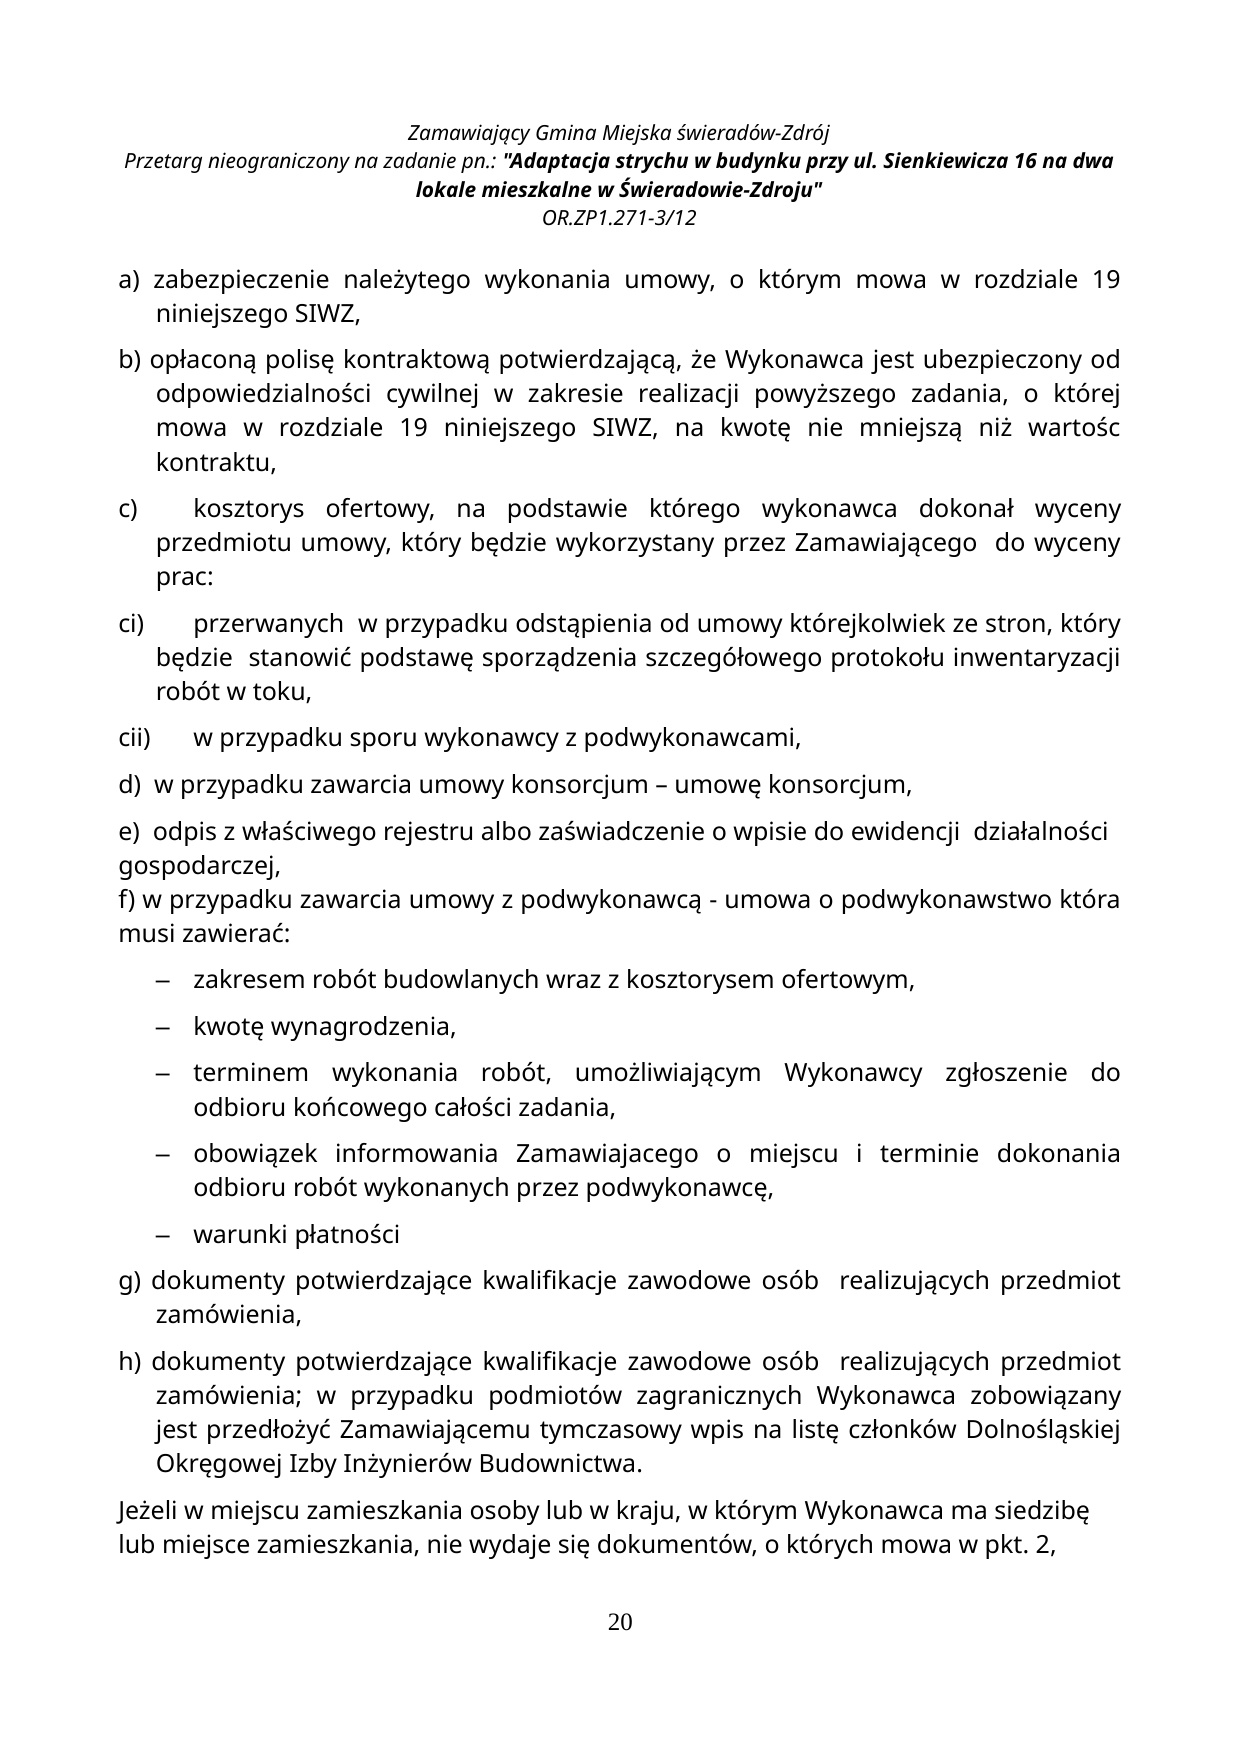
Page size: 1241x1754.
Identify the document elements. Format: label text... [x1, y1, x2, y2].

text f) w przypadku zawarcia umowy z podwykonawcą - umowa o podwykonawstwo która musi zawierać: [118, 881, 1122, 949]
list warunki płatności [156, 1216, 1122, 1250]
list kosztorys ofertowy, na podstawie którego wykonawca dokonał wyceny przedmiotu umowy, który będzie wykorzystany przez Zamawiającego do wyceny prac: [118, 491, 1122, 593]
list w przypadku sporu wykonawcy z podwykonawcami, [118, 720, 1122, 754]
text b) opłaconą polisę kontraktową potwierdzającą, że Wykonawca jest ubezpieczony od odpowiedzialności cywilnej w zakresie realizacji powyższego zadania, o której mowa w rozdziale 19 niniejszego SIWZ, na kwotę nie mniejszą niż wartośc kontraktu, [118, 342, 1122, 478]
text g) dokumenty potwierdzające kwalifikacje zawodowe osób realizujących przedmiot zamówienia, [118, 1263, 1122, 1331]
list przerwanych w przypadku odstąpienia od umowy którejkolwiek ze stron, który będzie stanowić podstawę sporządzenia szczegółowego protokołu inwentaryzacji robót w toku, [118, 605, 1122, 708]
text Jeżeli w miejscu zamieszkania osoby lub w kraju, w którym Wykonawca ma siedzibę lub miejsce zamieszkania, nie wydaje się dokumentów, o których mowa w pkt. 2, [118, 1492, 1122, 1560]
text e) odpis z właściwego rejestru albo zaświadczenie o wpisie do ewidencji działalności gospodarczej, [118, 813, 1122, 881]
list obowiązek informowania Zamawiajacego o miejscu i terminie dokonania odbioru robót wykonanych przez podwykonawcę, [156, 1136, 1122, 1204]
list kwotę wynagrodzenia, [156, 1008, 1122, 1043]
text h) dokumenty potwierdzające kwalifikacje zawodowe osób realizujących przedmiot zamówienia; w przypadku podmiotów zagranicznych Wykonawca zobowiązany jest przedłożyć Zamawiającemu tymczasowy wpis na listę członków Dolnośląskiej Okręgowej Izby Inżynierów Budownictwa. [118, 1343, 1122, 1480]
list zakresem robót budowlanych wraz z kosztorysem ofertowym, [156, 962, 1122, 996]
text d) w przypadku zawarcia umowy konsorcjum – umowę konsorcjum, [118, 767, 1122, 801]
list terminem wykonania robót, umożliwiającym Wykonawcy zgłoszenie do odbioru końcowego całości zadania, [156, 1055, 1122, 1123]
text a) zabezpieczenie należytego wykonania umowy, o którym mowa w rozdziale 19 niniejszego SIWZ, [118, 261, 1122, 329]
